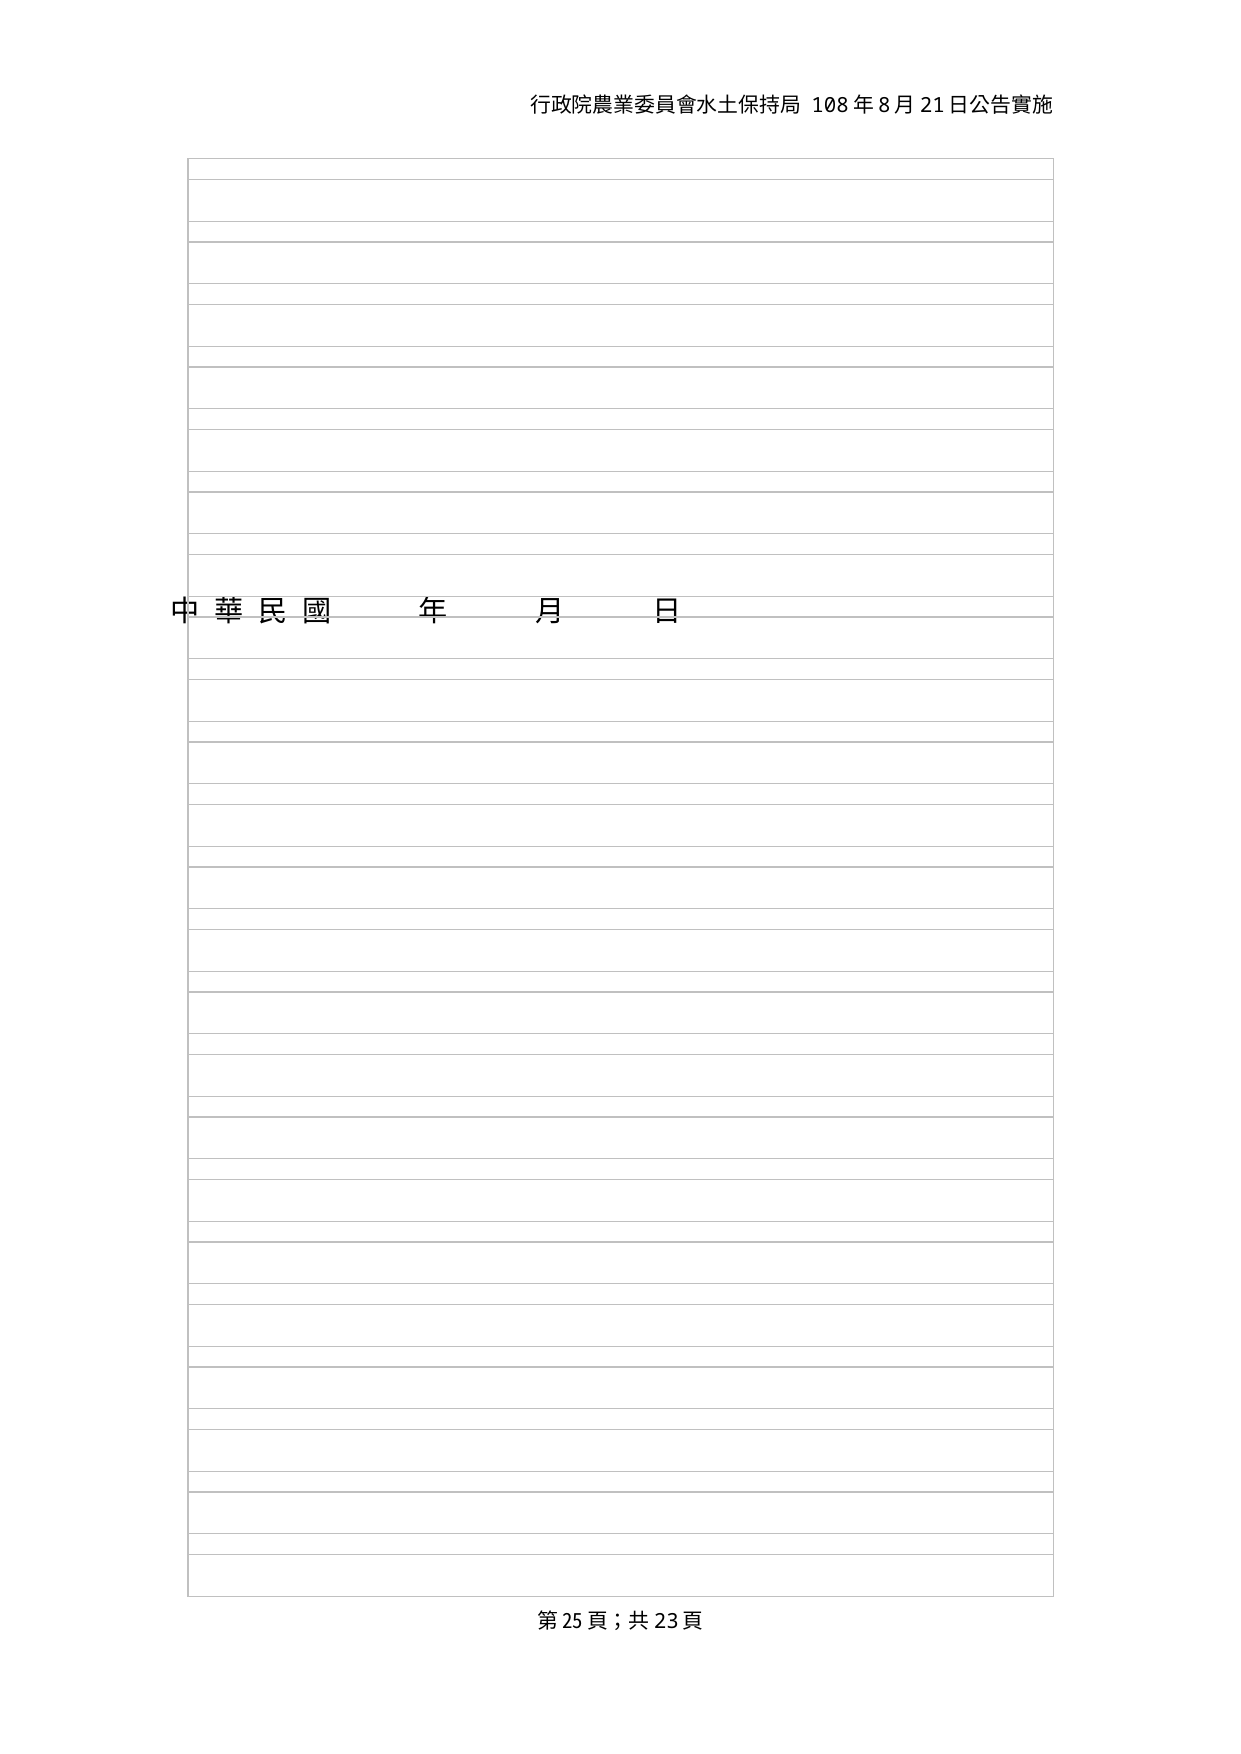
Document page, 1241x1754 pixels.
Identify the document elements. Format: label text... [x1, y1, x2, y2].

text 中 華 民 國 年 月 日 [307, 600, 327, 616]
text 中 華 民 國 年 月 日 [189, 567, 1053, 596]
text 中 華 民 國 年 月 日 [189, 597, 433, 616]
text 中 華 民 國 年 月 日 [171, 567, 187, 629]
text 中 華 民 國 年 月 日 [427, 597, 1053, 616]
text 中 華 民 國 年 月 日 [189, 618, 1053, 629]
